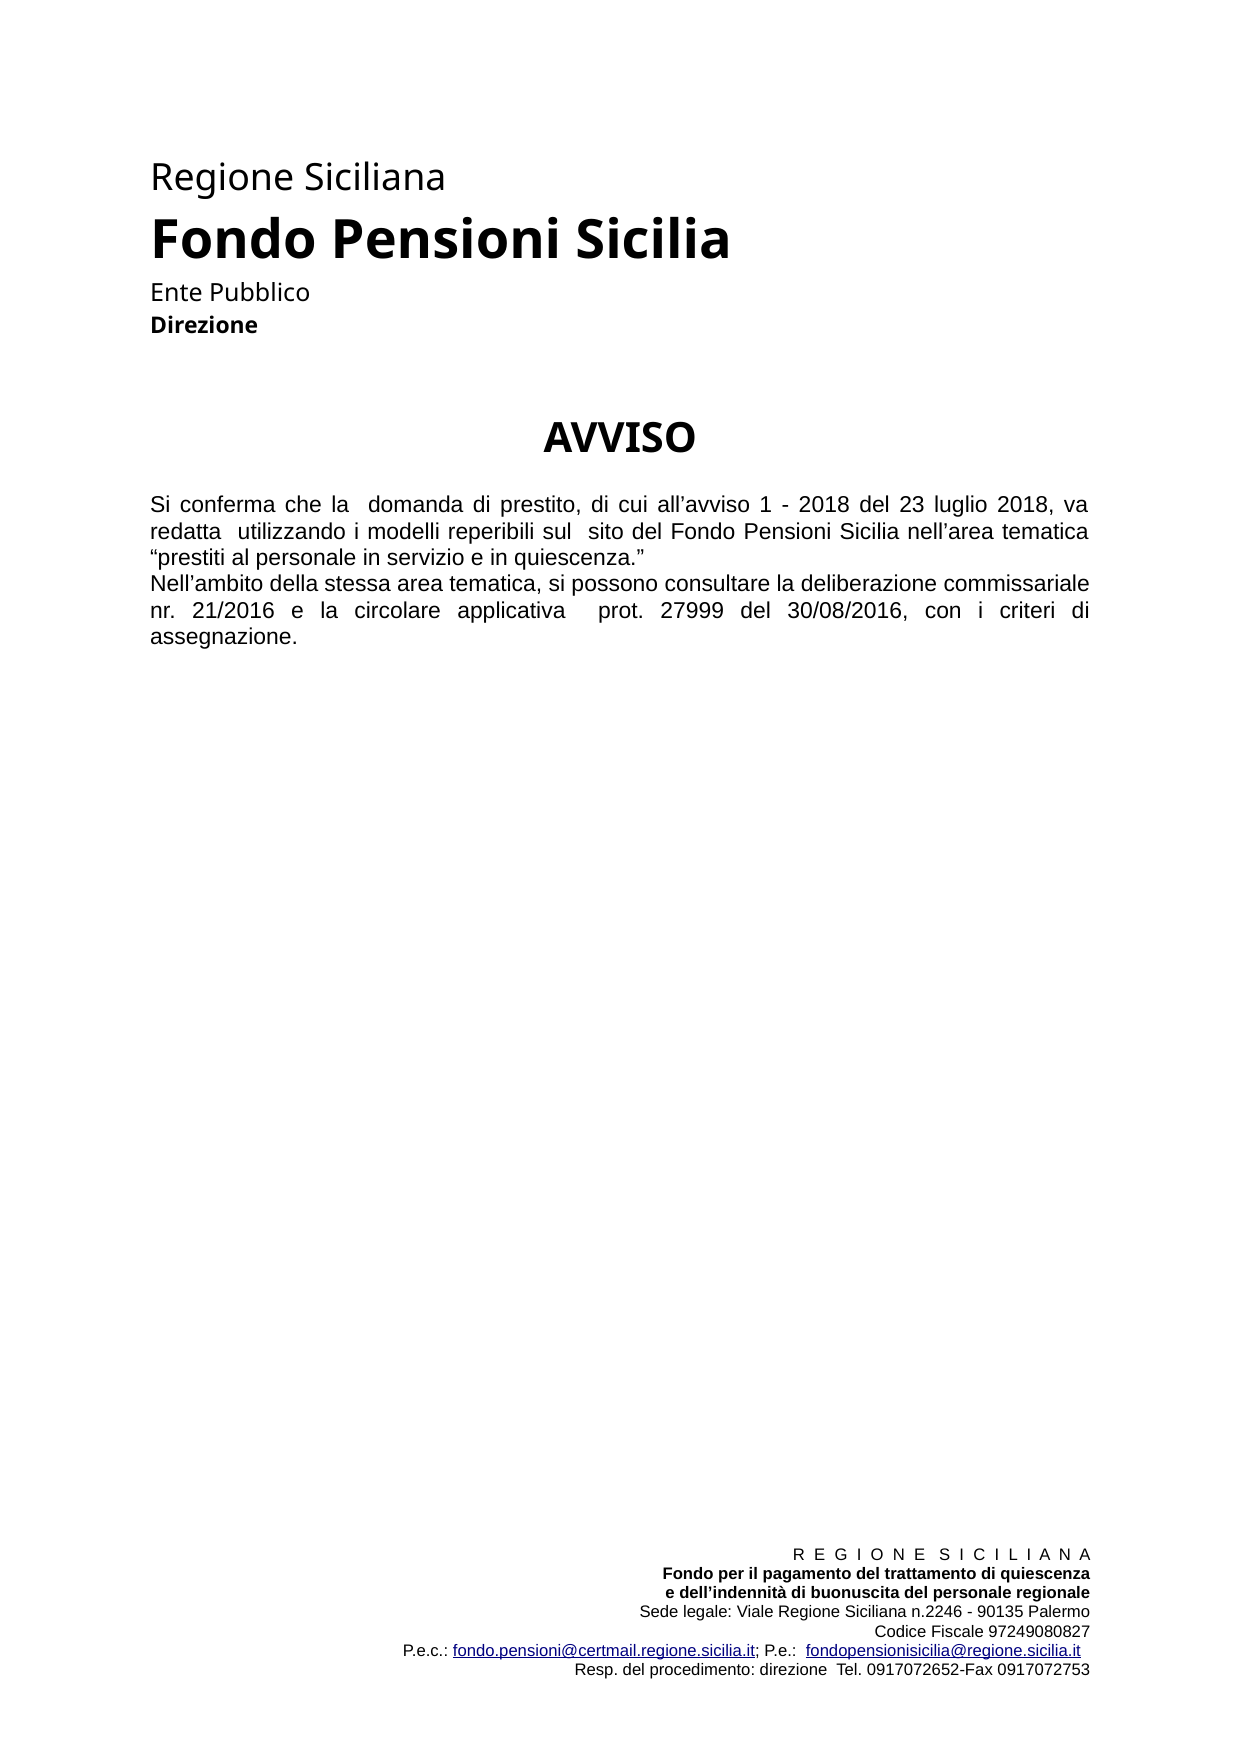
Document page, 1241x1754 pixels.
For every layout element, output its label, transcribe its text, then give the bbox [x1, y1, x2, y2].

text Fondo Pensioni Sicilia [150, 201, 1090, 275]
text Ente Pubblico [150, 275, 1090, 309]
text Si conferma che la domanda di prestito, di cui all’avviso 1 - 2018 del 23 luglio 2018, va redatta utilizzando i modelli reperibili sul sito del Fondo Pensioni Sicilia nell’area tematica “prestiti al personale in servizio e in quiescenza.” [150, 491, 1090, 570]
text Direzione [150, 309, 1090, 340]
text Nell’ambito della stessa area tematica, si possono consultare la deliberazione commissariale nr. 21/2016 e la circolare applicativa prot. 27999 del 30/08/2016, con i criteri di assegnazione. [150, 570, 1090, 649]
text Regione Siciliana [150, 150, 1090, 201]
text AVVISO [150, 408, 1090, 465]
